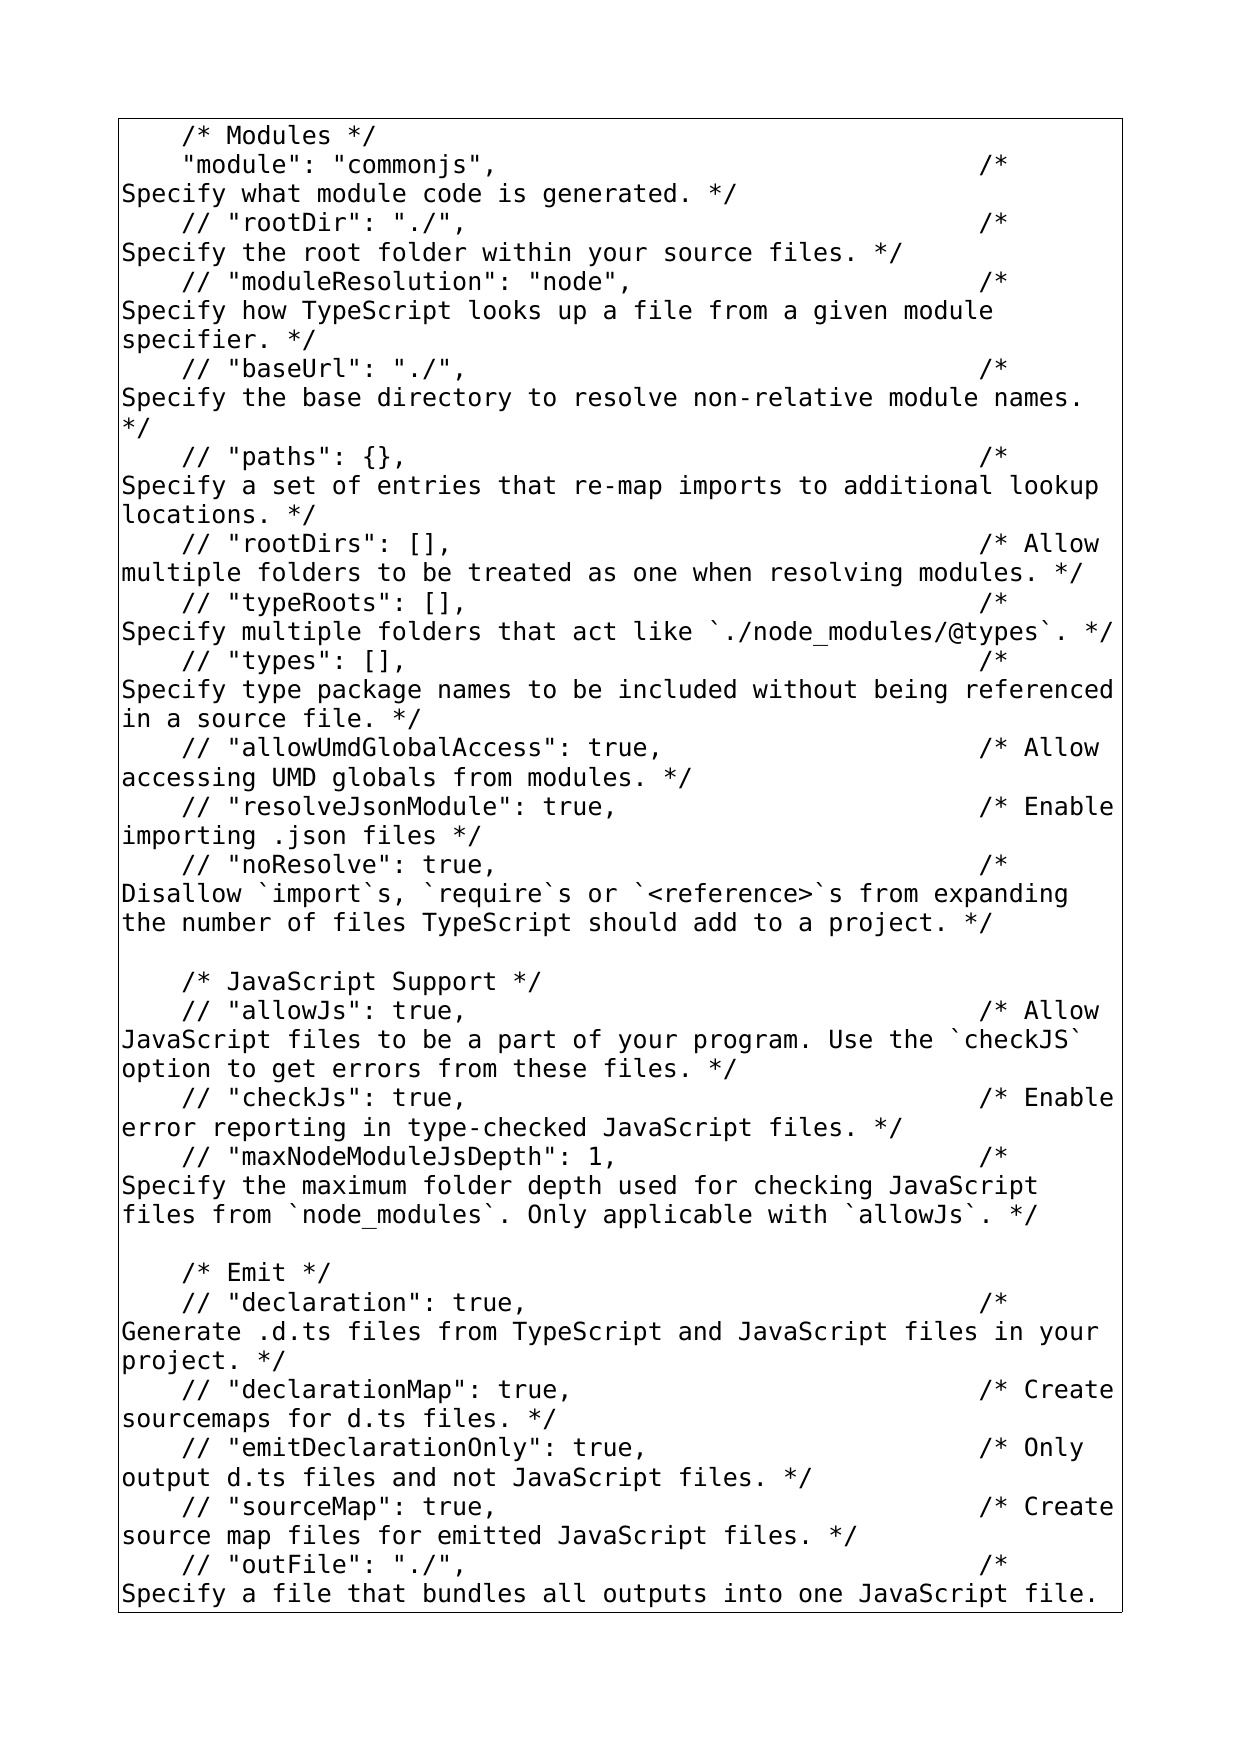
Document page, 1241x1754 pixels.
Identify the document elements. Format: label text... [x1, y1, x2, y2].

table_header /* Modules */ "module": "commonjs", /* Specify what module code is generated. */ // "rootDir": "./", /* Specify the root folder within your source files. */ // "moduleResolution": "node", /* Specify how TypeScript looks up a file from a given module specifier. */ // "baseUrl": "./", /* Specify the base directory to resolve non-relative module names. */ // "paths": {}, /* Specify a set of entries that re-map imports to additional lookup locations. */ // "rootDirs": [], /* Allow multiple folders to be treated as one when resolving modules. */ // "typeRoots": [], /* Specify multiple folders that act like `./node_modules/@types`. */ // "types": [], /* Specify type package names to be included without being referenced in a source file. */ // "allowUmdGlobalAccess": true, /* Allow accessing UMD globals from modules. */ // "resolveJsonModule": true, /* Enable importing .json files */ // "noResolve": true, /* Disallow `import`s, `require`s or `<reference>`s from expanding the number of files TypeScript should add to a project. */ /* JavaScript Support */ // "allowJs": true, /* Allow JavaScript files to be a part of your program. Use the `checkJS` option to get errors from these files. */ // "checkJs": true, /* Enable error reporting in type-checked JavaScript files. */ // "maxNodeModuleJsDepth": 1, /* Specify the maximum folder depth used for checking JavaScript files from `node_modules`. Only applicable with `allowJs`. */ /* Emit */ // "declaration": true, /* Generate .d.ts files from TypeScript and JavaScript files in your project. */ // "declarationMap": true, /* Create sourcemaps for d.ts files. */ // "emitDeclarationOnly": true, /* Only output d.ts files and not JavaScript files. */ // "sourceMap": true, /* Create source map files for emitted JavaScript files. */ // "outFile": "./", /* Specify a file that bundles all outputs into one JavaScript file. [119, 119, 1122, 1612]
